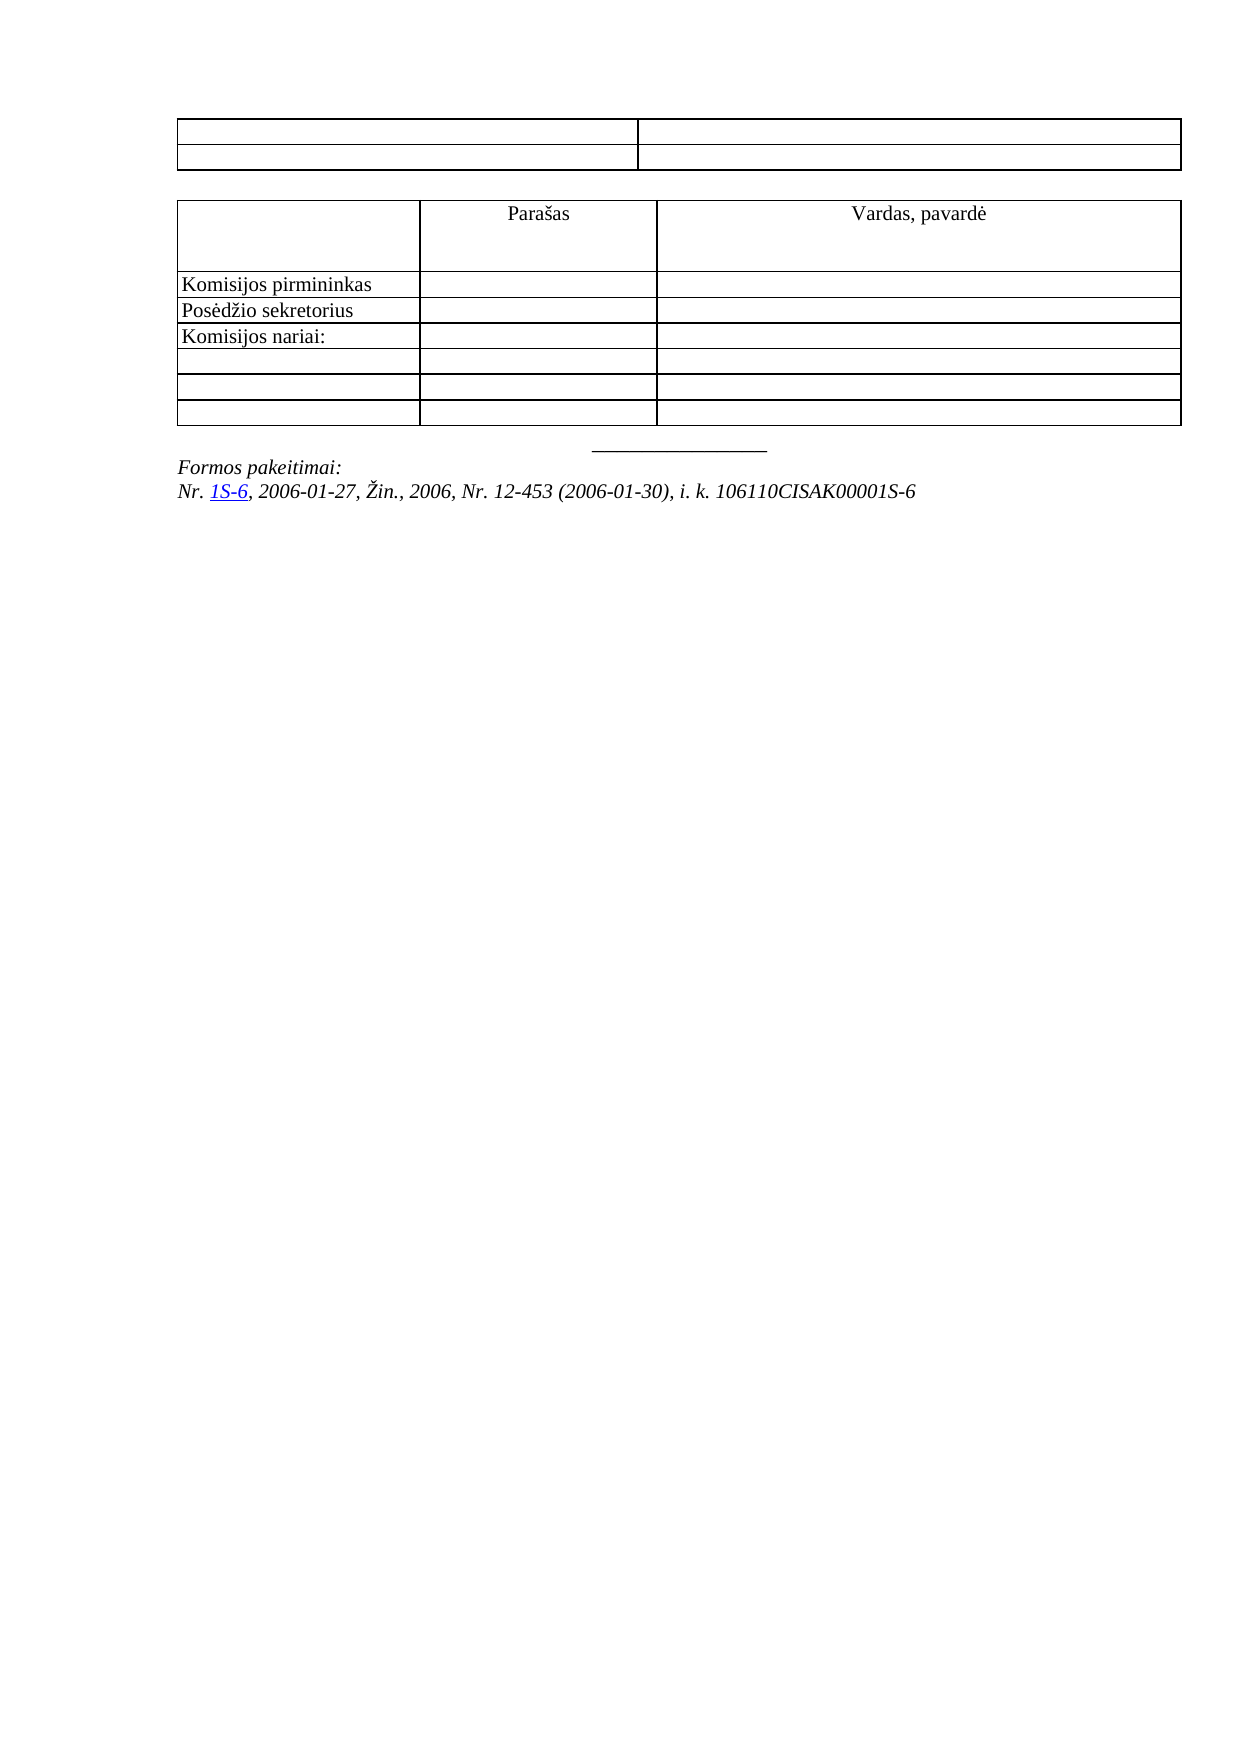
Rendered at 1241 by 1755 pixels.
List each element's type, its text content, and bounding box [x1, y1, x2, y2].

table_cell Komisijos nariai: [178, 324, 419, 348]
table_cell [421, 349, 656, 373]
table_cell [639, 145, 1180, 169]
table_cell [658, 298, 1180, 322]
table_header Vardas, pavardė [658, 201, 1180, 271]
text ______________ [177, 426, 1181, 455]
table_cell [658, 349, 1180, 373]
table_cell [178, 145, 637, 169]
table_cell [658, 324, 1180, 348]
table_cell [178, 120, 637, 144]
table_header Parašas [421, 201, 656, 271]
table_cell [639, 120, 1180, 144]
table_cell [178, 401, 419, 424]
text Nr. 1S-6, 2006-01-27, Žin., 2006, Nr. 12-453 (2006-01-30), i. k. 106110CISAK00001S-6 [177, 479, 1181, 503]
table_cell [178, 375, 419, 399]
table_header [178, 201, 419, 271]
text Formos pakeitimai: [177, 455, 1181, 479]
table_cell [178, 349, 419, 373]
table_cell [658, 272, 1180, 296]
table_cell [421, 324, 656, 348]
table_cell [421, 272, 656, 296]
table_cell [658, 375, 1180, 399]
table_cell [658, 401, 1180, 424]
table_cell [421, 401, 656, 424]
table_cell Komisijos pirmininkas [178, 272, 419, 296]
table_cell [421, 298, 656, 322]
table_cell Posėdžio sekretorius [178, 298, 419, 322]
table_cell [421, 375, 656, 399]
